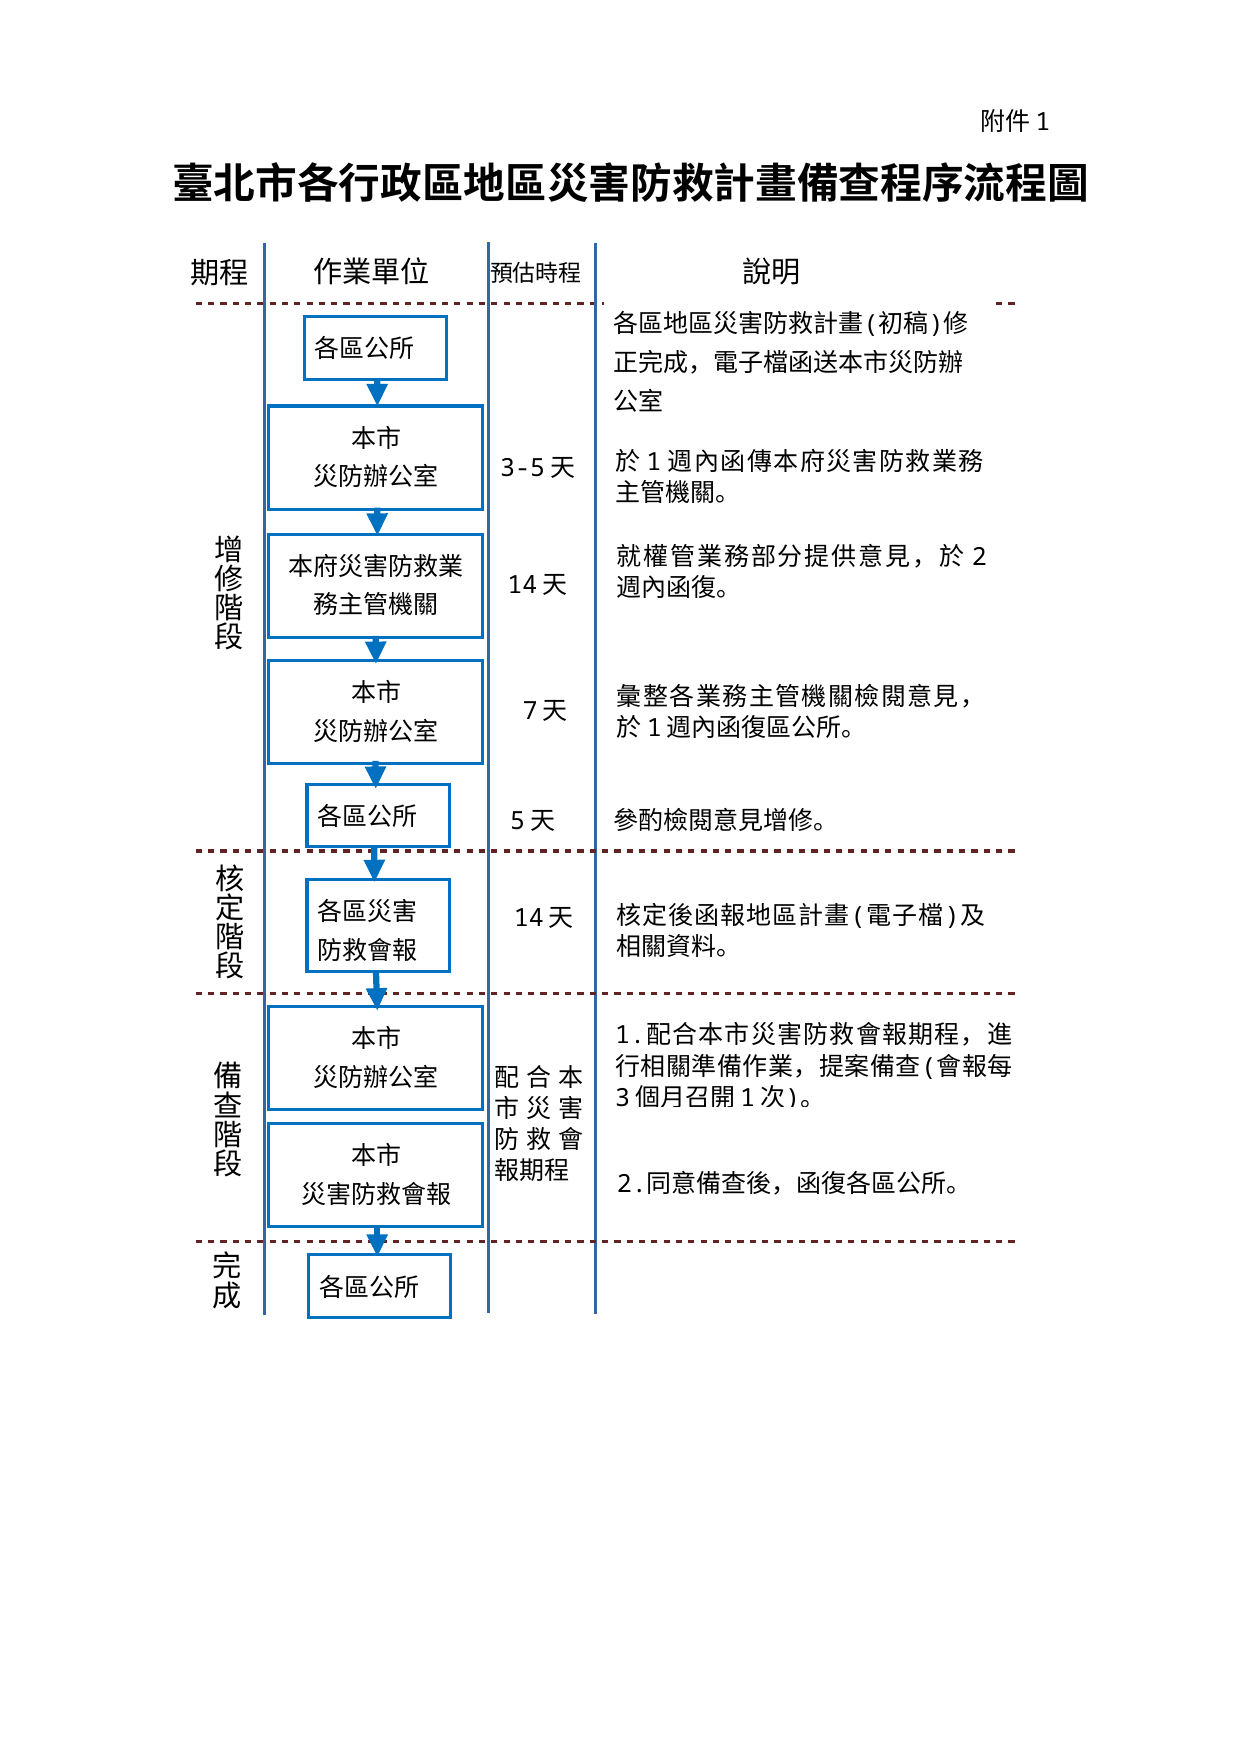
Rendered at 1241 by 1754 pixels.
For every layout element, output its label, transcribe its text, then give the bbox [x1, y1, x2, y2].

text 於1週內函傳本府災害防救業務主管機關。 [615, 445, 985, 508]
text [597, 251, 643, 289]
text 5天 [510, 805, 596, 836]
text 核定階段 [210, 863, 248, 1033]
text 預估時程 [490, 251, 594, 289]
text 各區公所 [317, 794, 439, 833]
text 核定後函報地區計畫(電子檔)及相關資料。 [617, 899, 985, 962]
text 參酌檢閱意見增修。 [614, 805, 869, 834]
text 防救會報 [317, 928, 439, 962]
text 14天 [513, 901, 599, 933]
text 本市 [279, 1134, 473, 1172]
text 就權管業務部分提供意見，於2週內函復。 [617, 540, 987, 603]
text 2.同意備查後，函復各區公所。 [617, 1167, 962, 1197]
text 7天 [522, 694, 608, 725]
text 14天 [507, 568, 593, 600]
text 本府災害防救業務主管機關 [278, 544, 472, 622]
text 災防辦公室 [279, 455, 473, 493]
text 災害防救會報 [279, 1172, 473, 1211]
text 各區公所 [319, 1265, 440, 1304]
text 期程 [190, 252, 263, 291]
text [266, 252, 281, 291]
text 各區地區災害防救計畫(初稿)修正完成，電子檔函送本市災防辦公室 [613, 302, 983, 416]
text 配合本市災害防救會報期程 [494, 1061, 584, 1186]
text 臺北市各行政區地區災害防救計畫備查程序流程圖 [114, 150, 1147, 210]
text 本市 [279, 1017, 472, 1055]
text 附件1 [980, 99, 1087, 138]
text 各區災害 [317, 890, 439, 928]
text 災防辦公室 [279, 709, 472, 748]
text 增修階段 [208, 534, 247, 704]
text 各區公所 [314, 327, 436, 366]
text 作業單位 [313, 252, 466, 290]
text 彙整各業務主管機關檢閱意見，於1週內函復區公所。 [617, 680, 987, 740]
text 本市 [279, 671, 472, 709]
text 本市 [279, 416, 473, 455]
text 1.配合本市災害防救會報期程，進行相關準備作業，提案備查(會報每3個月召開1次)。 [615, 1019, 1013, 1106]
text 說明 [742, 252, 895, 290]
text 3-5天 [500, 452, 585, 483]
text 災防辦公室 [279, 1055, 472, 1094]
text 備查階段 [208, 1061, 246, 1230]
text 完成 [207, 1251, 245, 1421]
